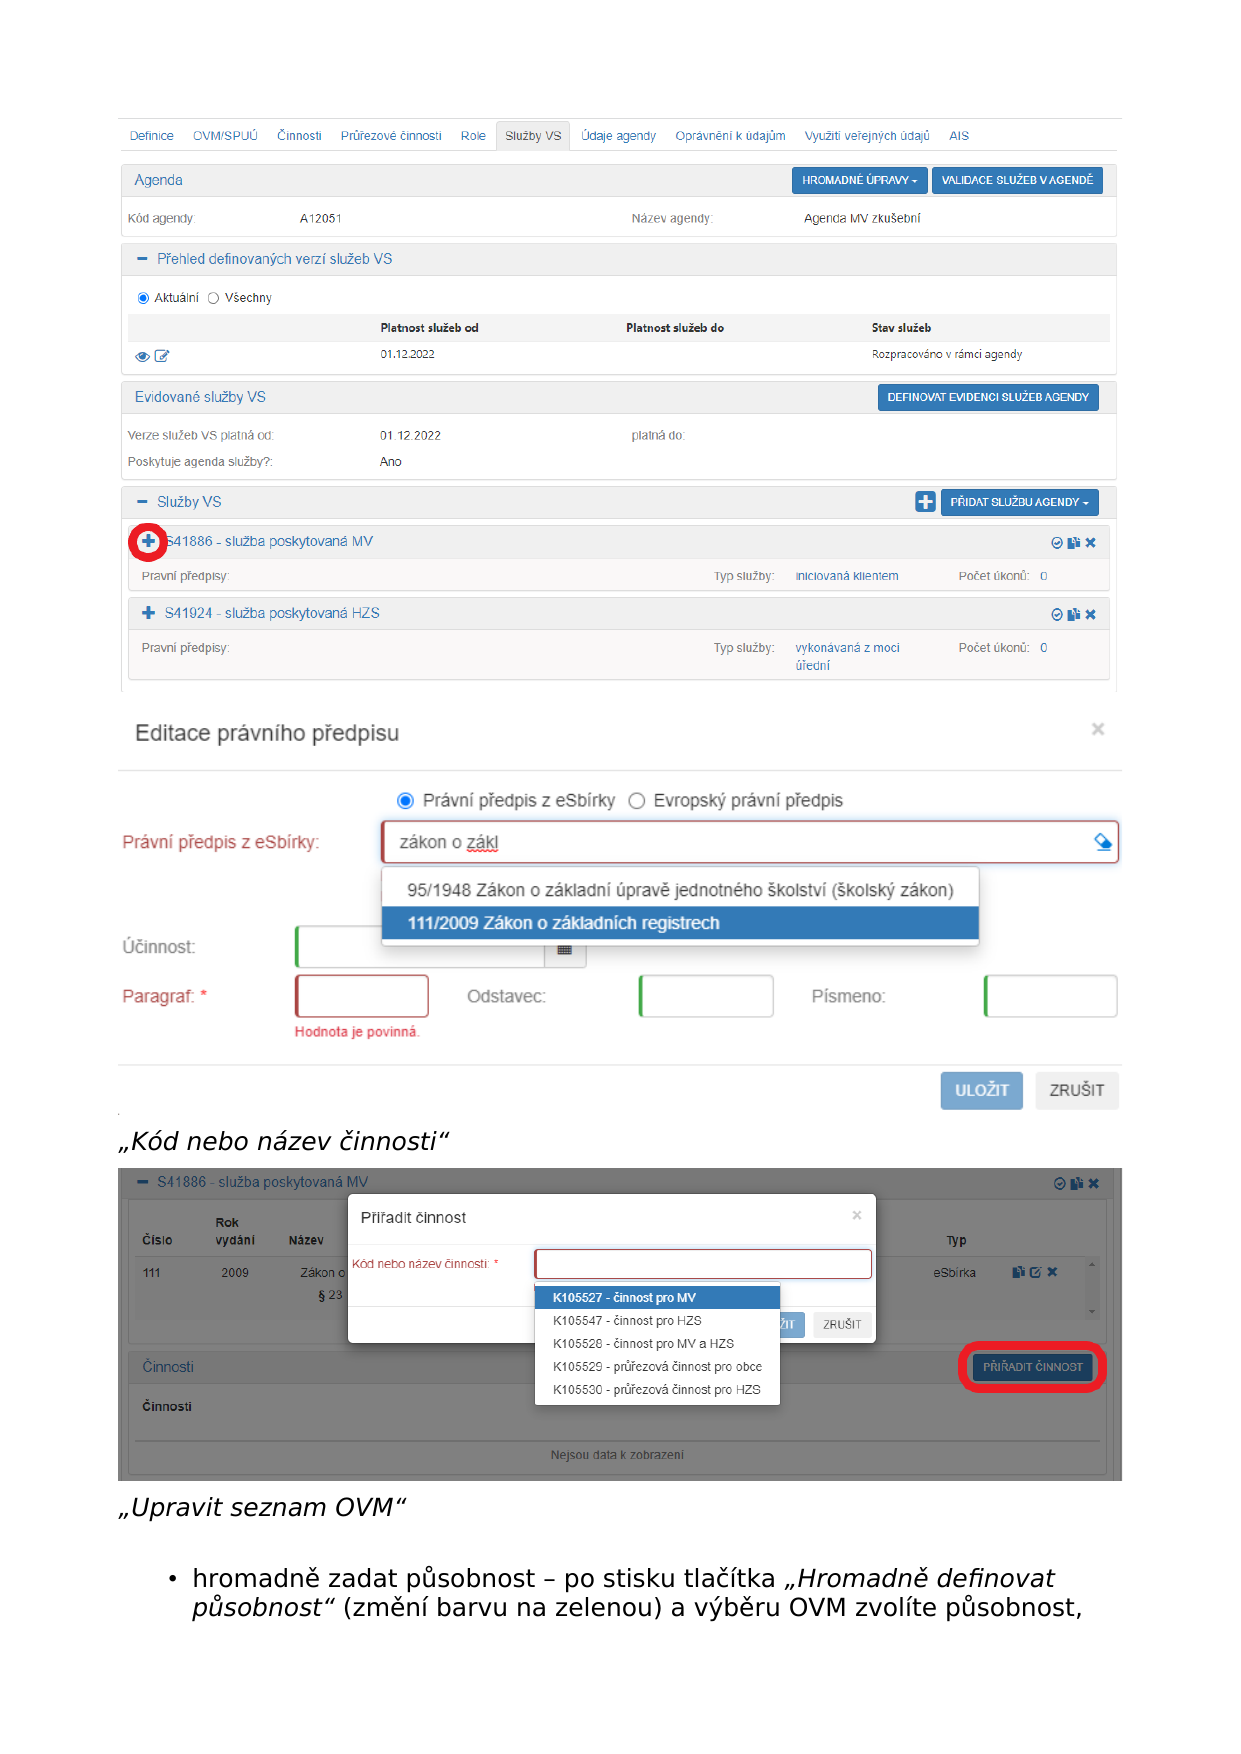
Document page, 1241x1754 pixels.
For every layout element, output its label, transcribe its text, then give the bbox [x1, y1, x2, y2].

picture [118, 1168, 1123, 1481]
text „Upravit seznam OVM“ [118, 1493, 1122, 1522]
picture [118, 118, 1123, 692]
picture [118, 703, 1123, 1115]
text „Kód nebo název činnosti“ [118, 1127, 1122, 1156]
list hromadně zadat působnost – po stisku tlačítka „Hromadně definovat působnost“ (změní barvu na zelenou) a výběru OVM zvolíte působnost, [177, 1564, 1122, 1623]
